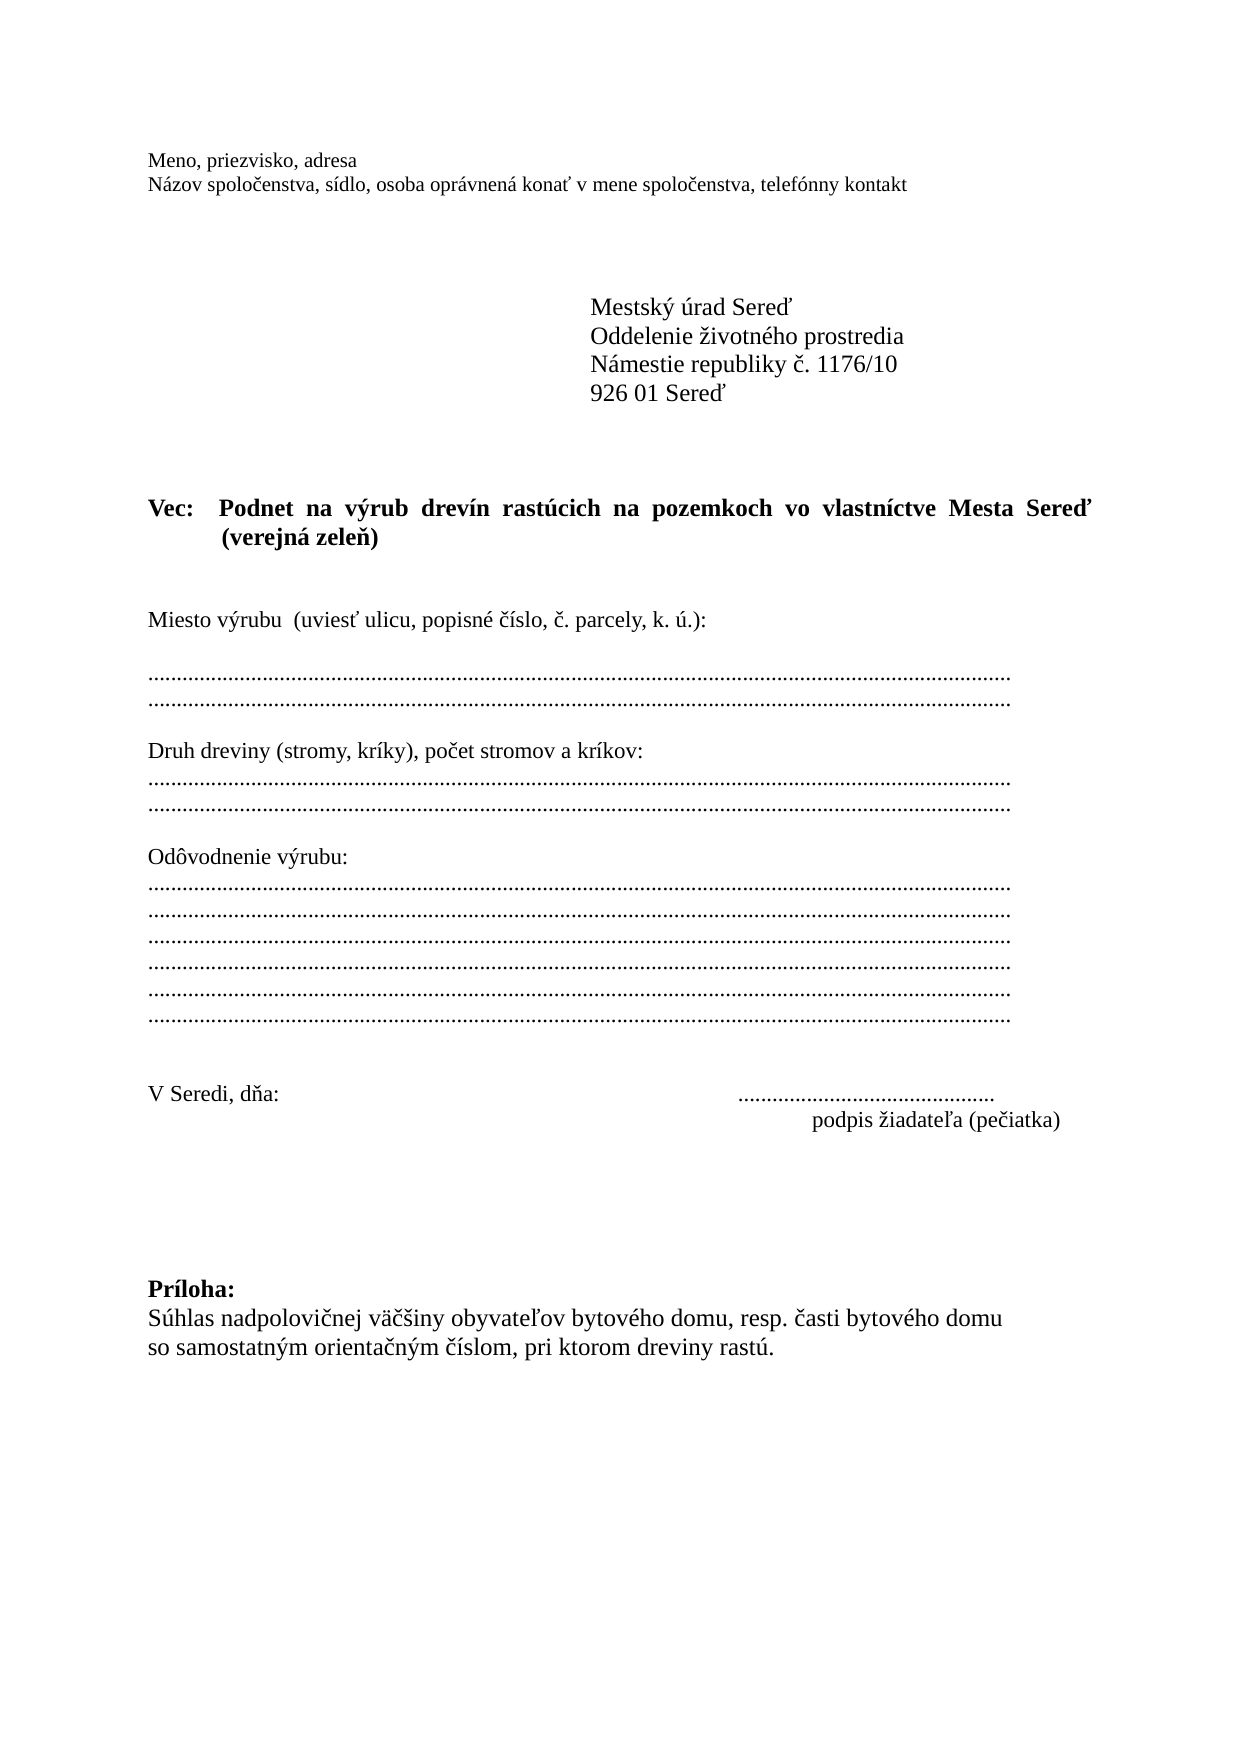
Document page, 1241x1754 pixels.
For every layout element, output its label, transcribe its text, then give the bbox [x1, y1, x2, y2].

text V Seredi, dňa: ............................................. podpis žiadateľa (pečiatka) [148, 1080, 1093, 1133]
text Súhlas nadpolovičnej väčšiny obyvateľov bytového domu, resp. časti bytového domu [148, 1303, 1093, 1332]
text ....................................................................................................................................................... [148, 948, 1093, 975]
text ....................................................................................................................................................... [148, 1001, 1093, 1027]
text ....................................................................................................................................................... [148, 764, 1093, 790]
text Námestie republiky č. 1176/10 [148, 349, 1093, 378]
text ....................................................................................................................................................... [148, 896, 1093, 922]
text ....................................................................................................................................................... [148, 685, 1093, 711]
text Miesto výrubu (uviesť ulicu, popisné číslo, č. parcely, k. ú.): [148, 606, 1093, 632]
text Príloha: [148, 1274, 1093, 1303]
text 926 01 Sereď [148, 378, 1093, 407]
text ....................................................................................................................................................... [148, 658, 1093, 685]
text Druh dreviny (stromy, kríky), počet stromov a kríkov: [148, 738, 1093, 764]
text ....................................................................................................................................................... [148, 922, 1093, 948]
text ....................................................................................................................................................... [148, 790, 1093, 817]
text Meno, priezvisko, adresa [148, 148, 1093, 172]
text Mestský úrad Sereď [148, 292, 1093, 321]
text ....................................................................................................................................................... [148, 975, 1093, 1001]
text Odôvodnenie výrubu: [148, 843, 1093, 869]
text so samostatným orientačným číslom, pri ktorom dreviny rastú. [148, 1332, 1093, 1361]
text Oddelenie životného prostredia [148, 321, 1093, 349]
text ....................................................................................................................................................... [148, 869, 1093, 896]
text Názov spoločenstva, sídlo, osoba oprávnená konať v mene spoločenstva, telefónny kontakt [148, 172, 1093, 196]
text Vec: Podnet na výrub drevín rastúcich na pozemkoch vo vlastníctve Mesta Sereď (verejná zeleň) [148, 493, 1093, 551]
